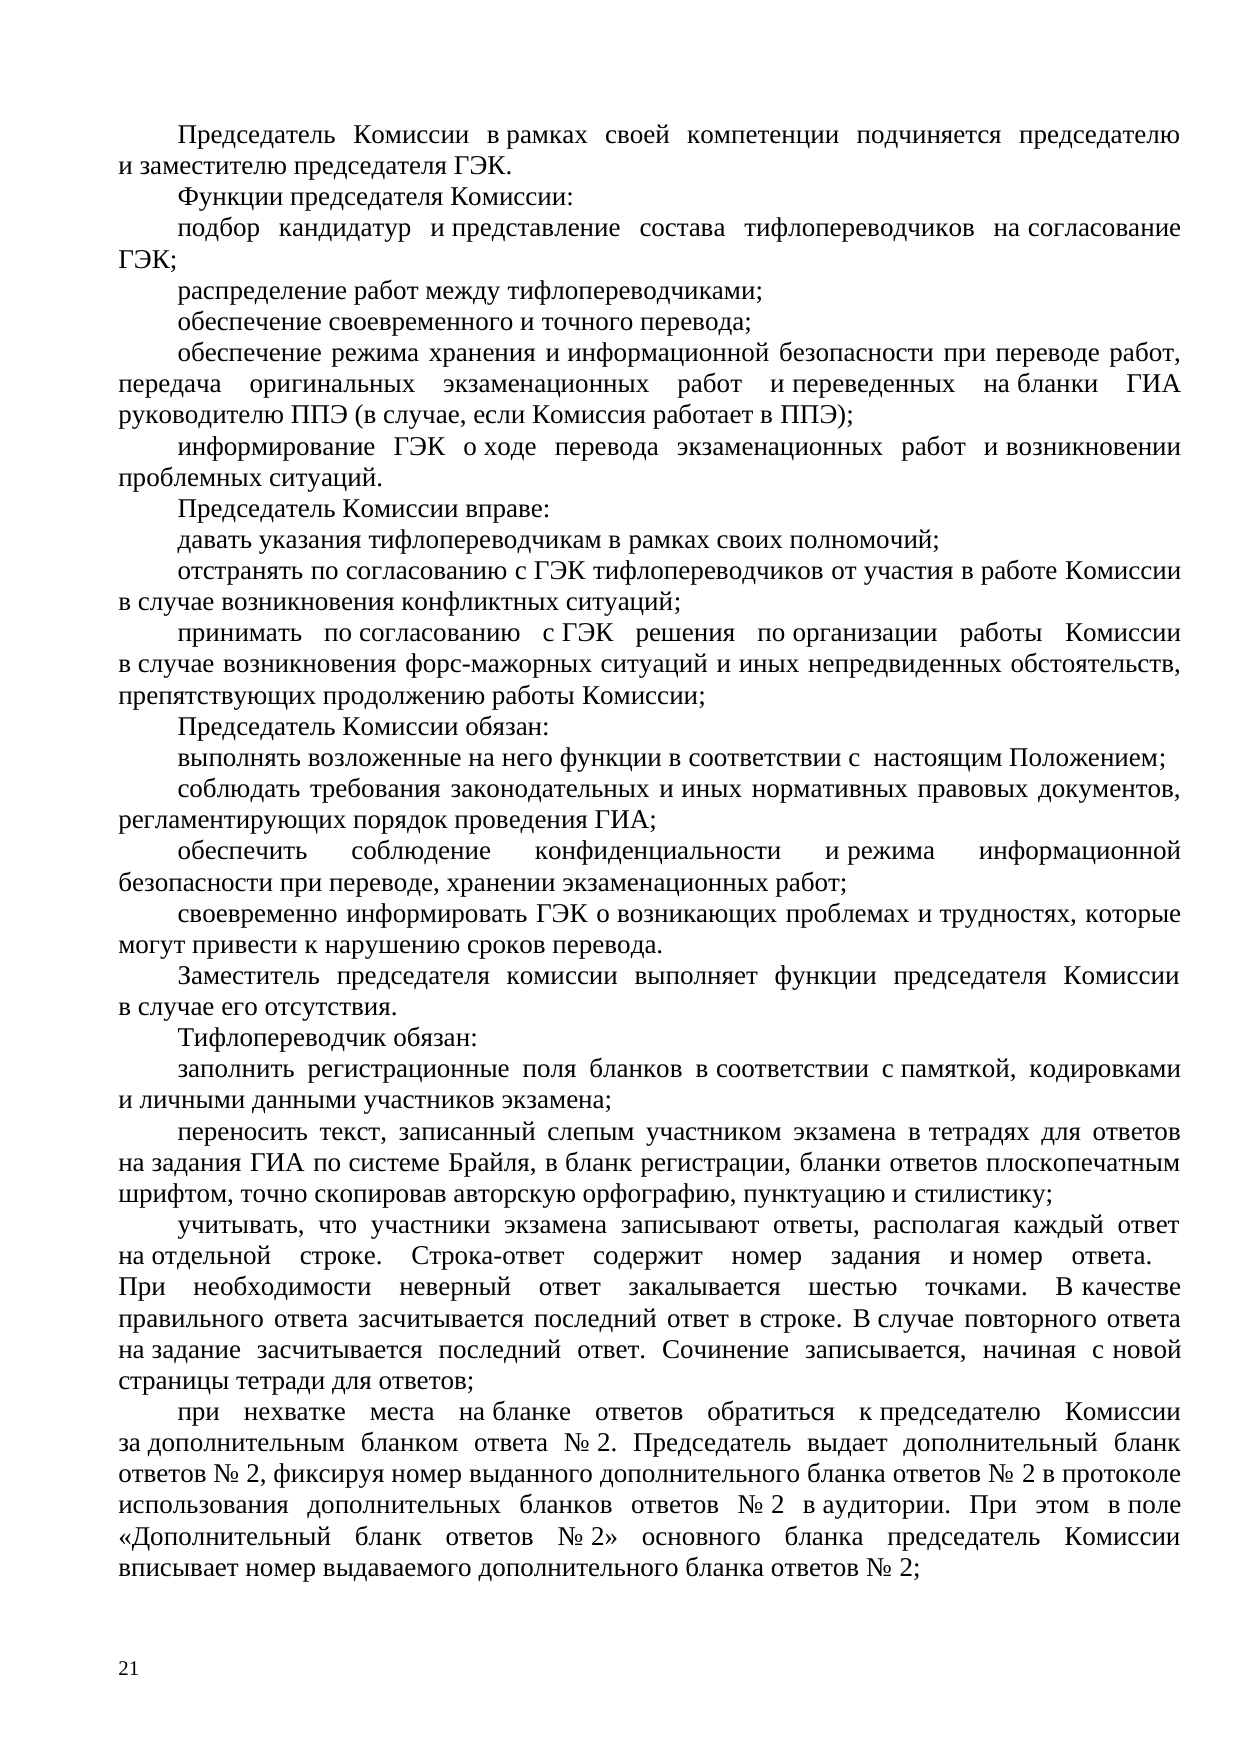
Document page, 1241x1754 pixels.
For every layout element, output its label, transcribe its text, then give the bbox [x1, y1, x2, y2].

text отстранять по согласованию с ГЭК тифлопереводчиков от участия в работе Комиссии в случае возникновения конфликтных ситуаций; [118, 554, 1181, 616]
text информирование ГЭК о ходе перевода экзаменационных работ и возникновении проблемных ситуаций. [118, 429, 1181, 492]
text Председатель Комиссии в рамках своей компетенции подчиняется председателю и заместителю председателя ГЭК. [118, 118, 1181, 180]
text переносить текст, записанный слепым участником экзамена в тетрадях для ответов на задания ГИА по системе Брайля, в бланк регистрации, бланки ответов плоскопечатным шрифтом, точно скопировав авторскую орфографию, пунктуацию и стилистику; [118, 1115, 1181, 1208]
text заполнить регистрационные поля бланков в соответствии с памяткой, кодировками и личными данными участников экзамена; [118, 1052, 1181, 1115]
text Председатель Комиссии вправе: [118, 492, 1181, 523]
text распределение работ между тифлопереводчиками; [118, 274, 1181, 305]
text при нехватке места на бланке ответов обратиться к председателю Комиссии за дополнительным бланком ответа № 2. Председатель выдает дополнительный бланк ответов № 2, фиксируя номер выданного дополнительного бланка ответов № 2 в протоколе использования дополнительных бланков ответов № 2 в аудитории. При этом в поле «Дополнительный бланк ответов № 2» основного бланка председатель Комиссии вписывает номер выдаваемого дополнительного бланка ответов № 2; [118, 1395, 1181, 1582]
text обеспечить соблюдение конфиденциальности и режима информационной безопасности при переводе, хранении экзаменационных работ; [118, 834, 1181, 897]
text своевременно информировать ГЭК о возникающих проблемах и трудностях, которые могут привести к нарушению сроков перевода. [118, 897, 1181, 959]
text обеспечение своевременного и точного перевода; [118, 305, 1181, 336]
text подбор кандидатур и представление состава тифлопереводчиков на согласование ГЭК; [118, 212, 1181, 274]
text Председатель Комиссии обязан: [118, 710, 1181, 741]
text выполнять возложенные на него функции в соответствии с настоящим Положением; [118, 741, 1181, 772]
text соблюдать требования законодательных и иных нормативных правовых документов, регламентирующих порядок проведения ГИА; [118, 772, 1181, 834]
text учитывать, что участники экзамена записывают ответы, располагая каждый ответ на отдельной строке. Строка-ответ содержит номер задания и номер ответа. При необходимости неверный ответ закалывается шестью точками. В качестве правильного ответа засчитывается последний ответ в строке. В случае повторного ответа на задание засчитывается последний ответ. Сочинение записывается, начиная с новой страницы тетради для ответов; [118, 1208, 1181, 1395]
text Тифлопереводчик обязан: [118, 1021, 1181, 1052]
text Заместитель председателя комиссии выполняет функции председателя Комиссии в случае его отсутствия. [118, 959, 1181, 1021]
text обеспечение режима хранения и информационной безопасности при переводе работ, передача оригинальных экзаменационных работ и переведенных на бланки ГИА руководителю ППЭ (в случае, если Комиссия работает в ППЭ); [118, 336, 1181, 429]
text Функции председателя Комиссии: [118, 180, 1181, 212]
text принимать по согласованию с ГЭК решения по организации работы Комиссии в случае возникновения форс-мажорных ситуаций и иных непредвиденных обстоятельств, препятствующих продолжению работы Комиссии; [118, 616, 1181, 710]
text давать указания тифлопереводчикам в рамках своих полномочий; [118, 523, 1181, 554]
